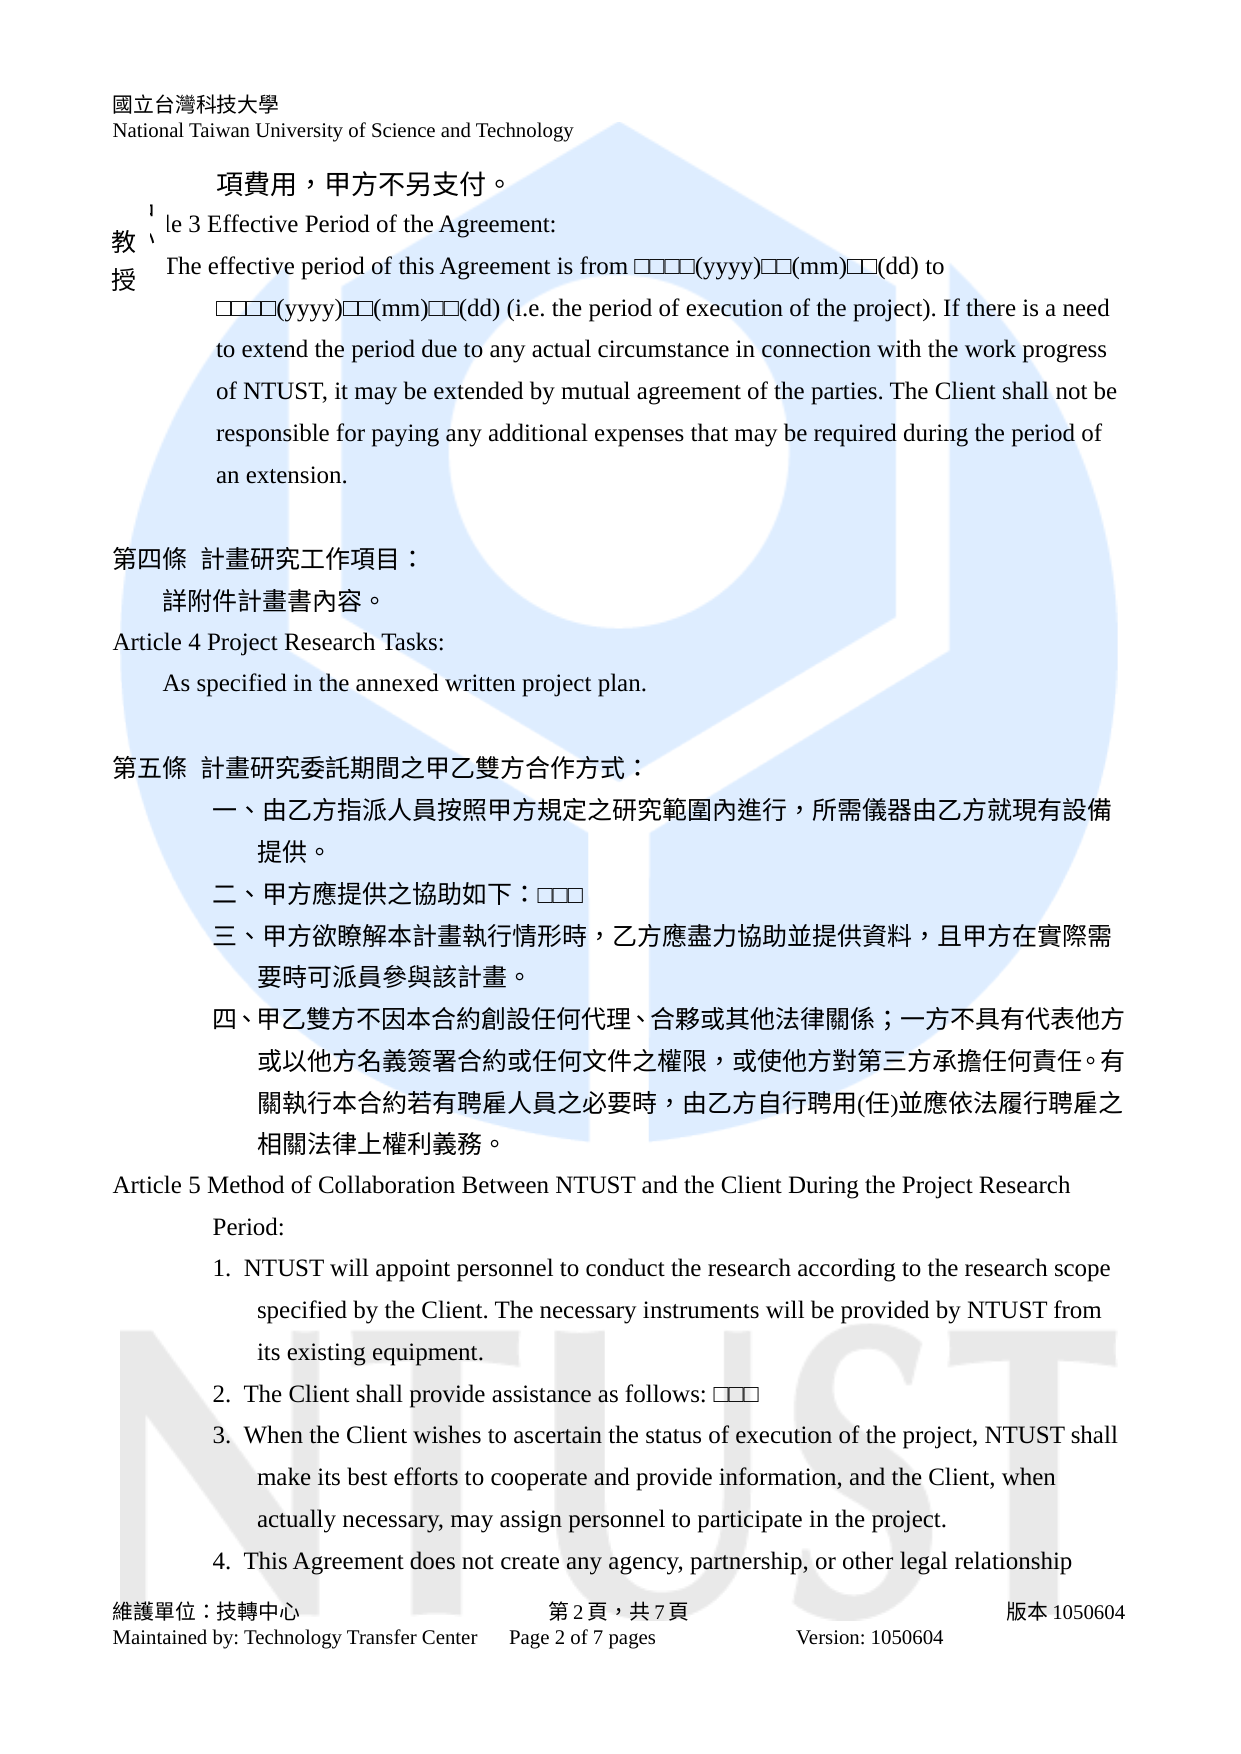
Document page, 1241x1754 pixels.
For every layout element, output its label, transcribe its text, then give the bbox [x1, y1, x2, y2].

text 第四條 計畫研究工作項目： [112, 537, 120, 579]
text 詳附件計畫書內容。 [112, 579, 120, 621]
text 教 授 [106, 211, 142, 438]
text 中心 [150, 199, 159, 319]
text 詳附件計畫書內容。 [1118, 579, 1125, 621]
text 第四條 計畫研究工作項目： [1118, 537, 1125, 579]
text Article 3 Effective Period of the Agreement: [0, 184, 167, 453]
